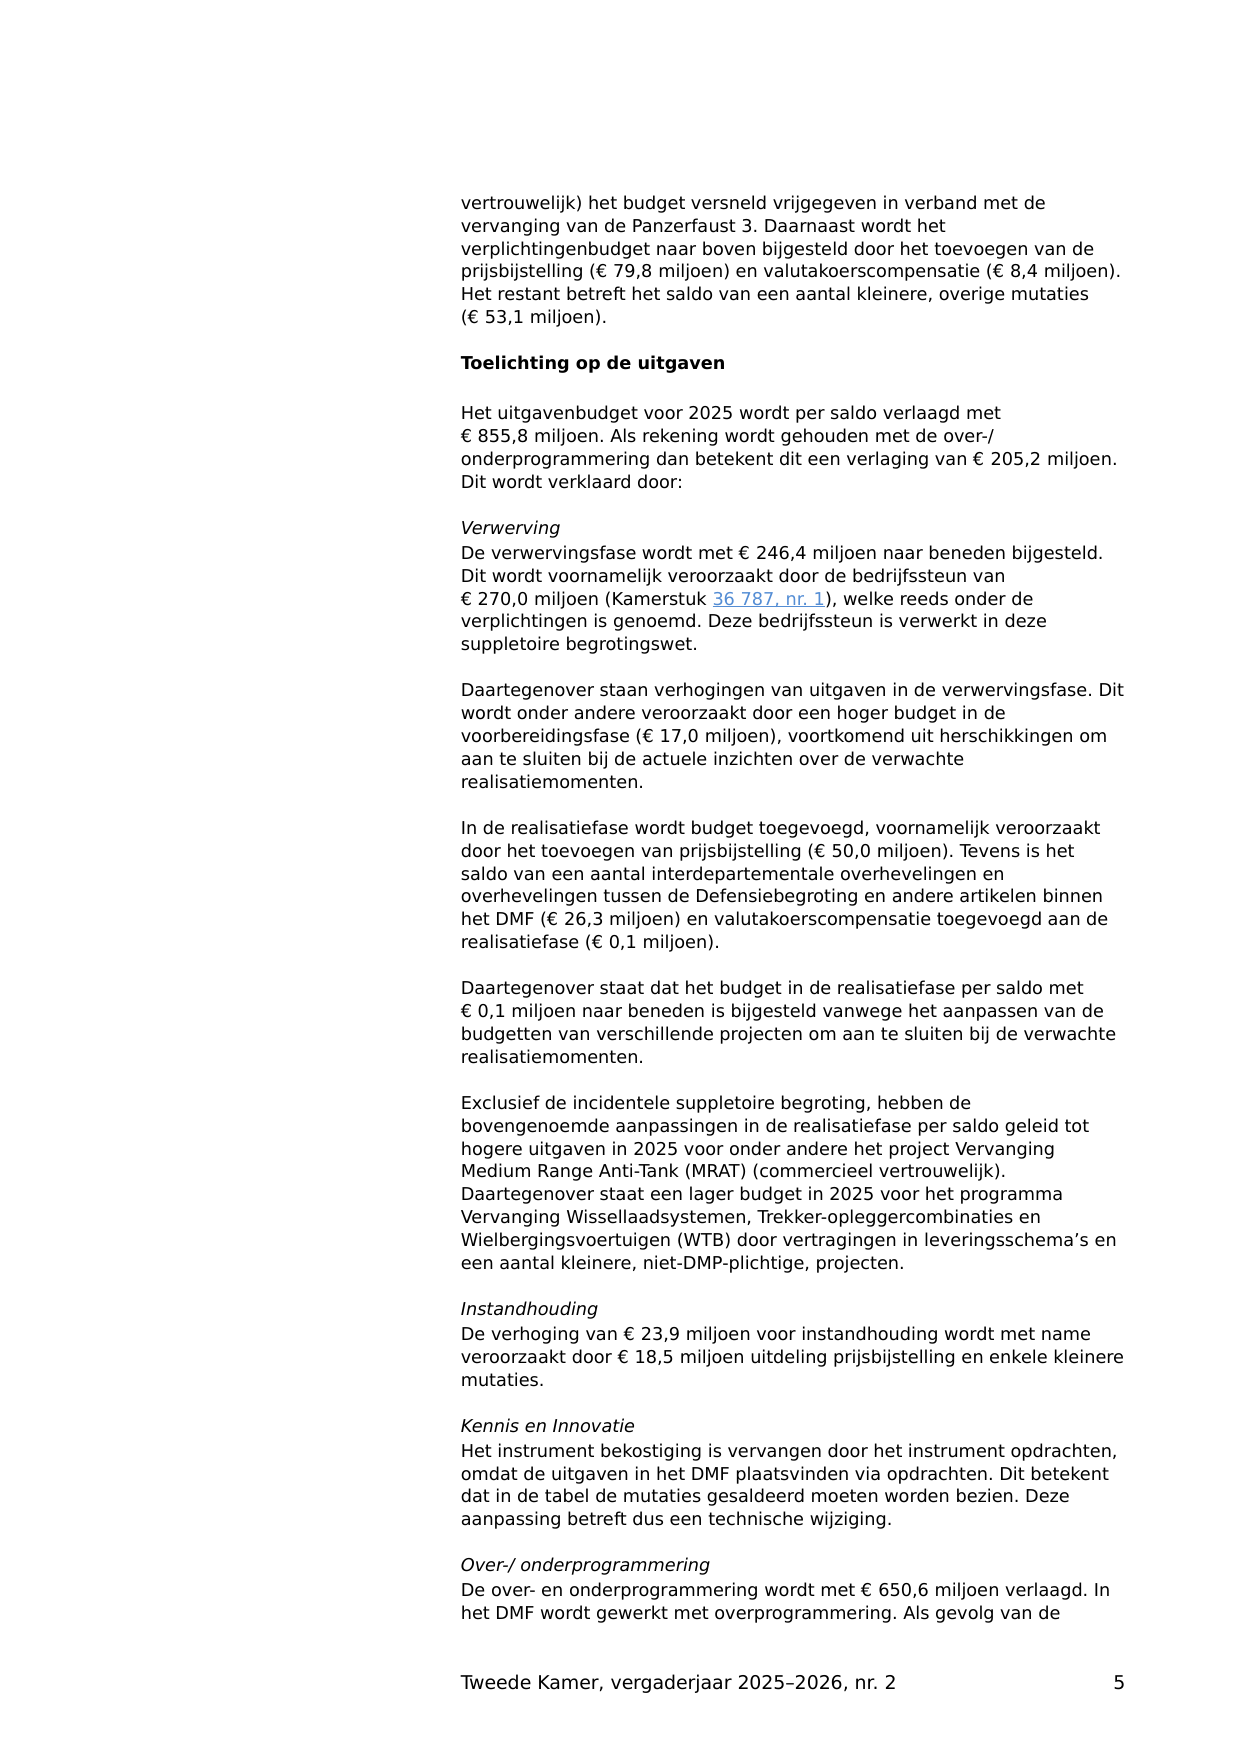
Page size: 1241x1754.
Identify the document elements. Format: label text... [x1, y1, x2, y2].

text Daartegenover staat dat het budget in de realisatiefase per saldo met € 0,1 miljoen naar beneden is bijgesteld vanwege het aanpassen van de budgetten van verschillende projecten om aan te sluiten bij de verwachte realisatiemomenten. [461, 976, 1125, 1068]
text In de realisatiefase wordt budget toegevoegd, voornamelijk veroorzaakt door het toevoegen van prijsbijstelling (€ 50,0 miljoen). Tevens is het saldo van een aantal interdepartementale overhevelingen en overhevelingen tussen de Defensiebegroting en andere artikelen binnen het DMF (€ 26,3 miljoen) en valutakoerscompensatie toegevoegd aan de realisatiefase (€ 0,1 miljoen). [461, 816, 1125, 953]
text Toelichting op de uitgaven [461, 351, 1125, 374]
text Kennis en Innovatie [461, 1414, 1125, 1437]
text Exclusief de incidentele suppletoire begroting, hebben de bovengenoemde aanpassingen in de realisatiefase per saldo geleid tot hogere uitgaven in 2025 voor onder andere het project Vervanging Medium Range Anti-Tank (MRAT) (commercieel vertrouwelijk). Daartegenover staat een lager budget in 2025 voor het programma Vervanging Wissellaadsystemen, Trekker-opleggercombinaties en Wielbergingsvoertuigen (WTB) door vertragingen in leveringsschema’s en een aantal kleinere, niet-DMP-plichtige, projecten. [461, 1091, 1125, 1274]
text De verhoging van € 23,9 miljoen voor instandhouding wordt met name veroorzaakt door € 18,5 miljoen uitdeling prijsbijstelling en enkele kleinere mutaties. [461, 1322, 1125, 1391]
text Daartegenover staan verhogingen van uitgaven in de verwervingsfase. Dit wordt onder andere veroorzaakt door een hoger budget in de voorbereidingsfase (€ 17,0 miljoen), voortkomend uit herschikkingen om aan te sluiten bij de actuele inzichten over de verwachte realisatiemomenten. [461, 678, 1125, 793]
text Het instrument bekostiging is vervangen door het instrument opdrachten, omdat de uitgaven in het DMF plaatsvinden via opdrachten. Dit betekent dat in de tabel de mutaties gesaldeerd moeten worden bezien. Deze aanpassing betreft dus een technische wijziging. [461, 1439, 1125, 1530]
text Het uitgavenbudget voor 2025 wordt per saldo verlaagd met € 855,8 miljoen. Als rekening wordt gehouden met de over-/ onderprogrammering dan betekent dit een verlaging van € 205,2 miljoen. Dit wordt verklaard door: [461, 401, 1125, 493]
text De over- en onderprogrammering wordt met € 650,6 miljoen verlaagd. In het DMF wordt gewerkt met overprogrammering. Als gevolg van de [461, 1578, 1125, 1624]
text De verwervingsfase wordt met € 246,4 miljoen naar beneden bijgesteld. Dit wordt voornamelijk veroorzaakt door de bedrijfssteun van € 270,0 miljoen (Kamerstuk 36 787, nr. 1), welke reeds onder de verplichtingen is genoemd. Deze bedrijfssteun is verwerkt in deze suppletoire begrotingswet. [461, 541, 1125, 655]
text Verwerving [461, 516, 1125, 539]
text Over-/ onderprogrammering [461, 1553, 1125, 1576]
text vertrouwelijk) het budget versneld vrijgegeven in verband met de vervanging van de Panzerfaust 3. Daarnaast wordt het verplichtingenbudget naar boven bijgesteld door het toevoegen van de prijsbijstelling (€ 79,8 miljoen) en valutakoerscompensatie (€ 8,4 miljoen). Het restant betreft het saldo van een aantal kleinere, overige mutaties (€ 53,1 miljoen). [461, 191, 1125, 328]
text Instandhouding [461, 1297, 1125, 1320]
